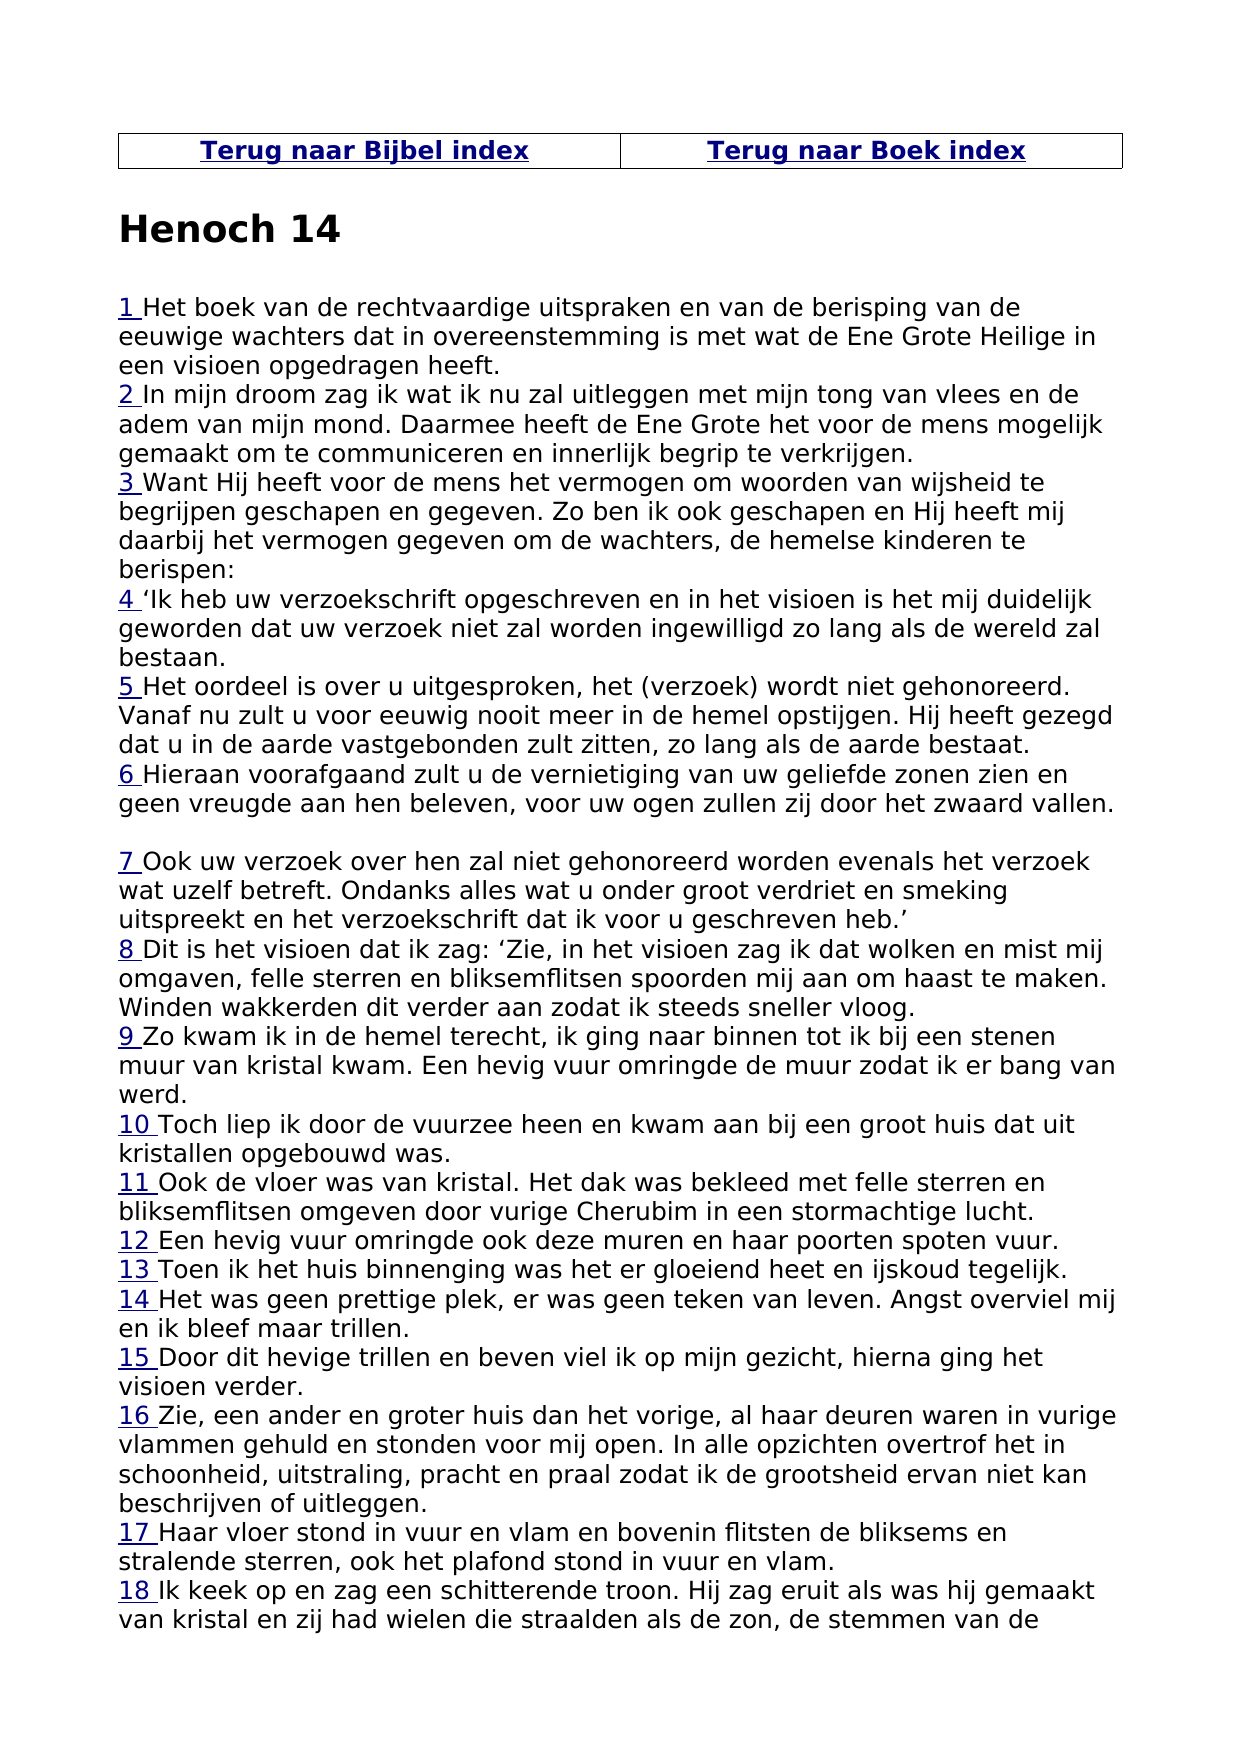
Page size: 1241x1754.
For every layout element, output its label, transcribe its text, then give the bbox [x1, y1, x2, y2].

table_header Terug naar Bijbel index [119, 134, 620, 168]
subtitle Henoch 14 [118, 208, 1122, 252]
text 1 Het boek van de rechtvaardige uitspraken en van de berisping van de eeuwige wachters dat in overeenstemming is met wat de Ene Grote Heilige in een visioen opgedragen heeft. 2 In mijn droom zag ik wat ik nu zal uitleggen met mijn tong van vlees en de adem van mijn mond. Daarmee heeft de Ene Grote het voor de mens mogelijk gemaakt om te communiceren en innerlijk begrip te verkrijgen. 3 Want Hij heeft voor de mens het vermogen om woorden van wijsheid te begrijpen geschapen en gegeven. Zo ben ik ook geschapen en Hij heeft mij daarbij het vermogen gegeven om de wachters, de hemelse kinderen te berispen: 4 ‘Ik heb uw verzoekschrift opgeschreven en in het visioen is het mij duidelijk geworden dat uw verzoek niet zal worden ingewilligd zo lang als de wereld zal bestaan. 5 Het oordeel is over u uitgesproken, het (verzoek) wordt niet gehonoreerd. Vanaf nu zult u voor eeuwig nooit meer in de hemel opstijgen. Hij heeft gezegd dat u in de aarde vastgebonden zult zitten, zo lang als de aarde bestaat. 6 Hieraan voorafgaand zult u de vernietiging van uw geliefde zonen zien en geen vreugde aan hen beleven, voor uw ogen zullen zij door het zwaard vallen. 7 Ook uw verzoek over hen zal niet gehonoreerd worden evenals het verzoek wat uzelf betreft. Ondanks alles wat u onder groot verdriet en smeking uitspreekt en het verzoekschrift dat ik voor u geschreven heb.’ 8 Dit is het visioen dat ik zag: ‘Zie, in het visioen zag ik dat wolken en mist mij omgaven, felle sterren en bliksemflitsen spoorden mij aan om haast te maken. Winden wakkerden dit verder aan zodat ik steeds sneller vloog. 9 Zo kwam ik in de hemel terecht, ik ging naar binnen tot ik bij een stenen muur van kristal kwam. Een hevig vuur omringde de muur zodat ik er bang van werd. 10 Toch liep ik door de vuurzee heen en kwam aan bij een groot huis dat uit kristallen opgebouwd was. 11 Ook de vloer was van kristal. Het dak was bekleed met felle sterren en bliksemflitsen omgeven door vurige Cherubim in een stormachtige lucht. 12 Een hevig vuur omringde ook deze muren en haar poorten spoten vuur. 13 Toen ik het huis binnenging was het er gloeiend heet en ijskoud tegelijk. 14 Het was geen prettige plek, er was geen teken van leven. Angst overviel mij en ik bleef maar trillen. 15 Door dit hevige trillen en beven viel ik op mijn gezicht, hierna ging het visioen verder. 16 Zie, een ander en groter huis dan het vorige, al haar deuren waren in vurige vlammen gehuld en stonden voor mij open. In alle opzichten overtrof het in schoonheid, uitstraling, pracht en praal zodat ik de grootsheid ervan niet kan beschrijven of uitleggen. 17 Haar vloer stond in vuur en vlam en bovenin flitsten de bliksems en stralende sterren, ook het plafond stond in vuur en vlam. 18 Ik keek op en zag een schitterende troon. Hij zag eruit als was hij gemaakt van kristal en zij had wielen die straalden als de zon, de stemmen van de [118, 264, 1122, 1635]
table_header Terug naar Boek index [621, 134, 1122, 168]
